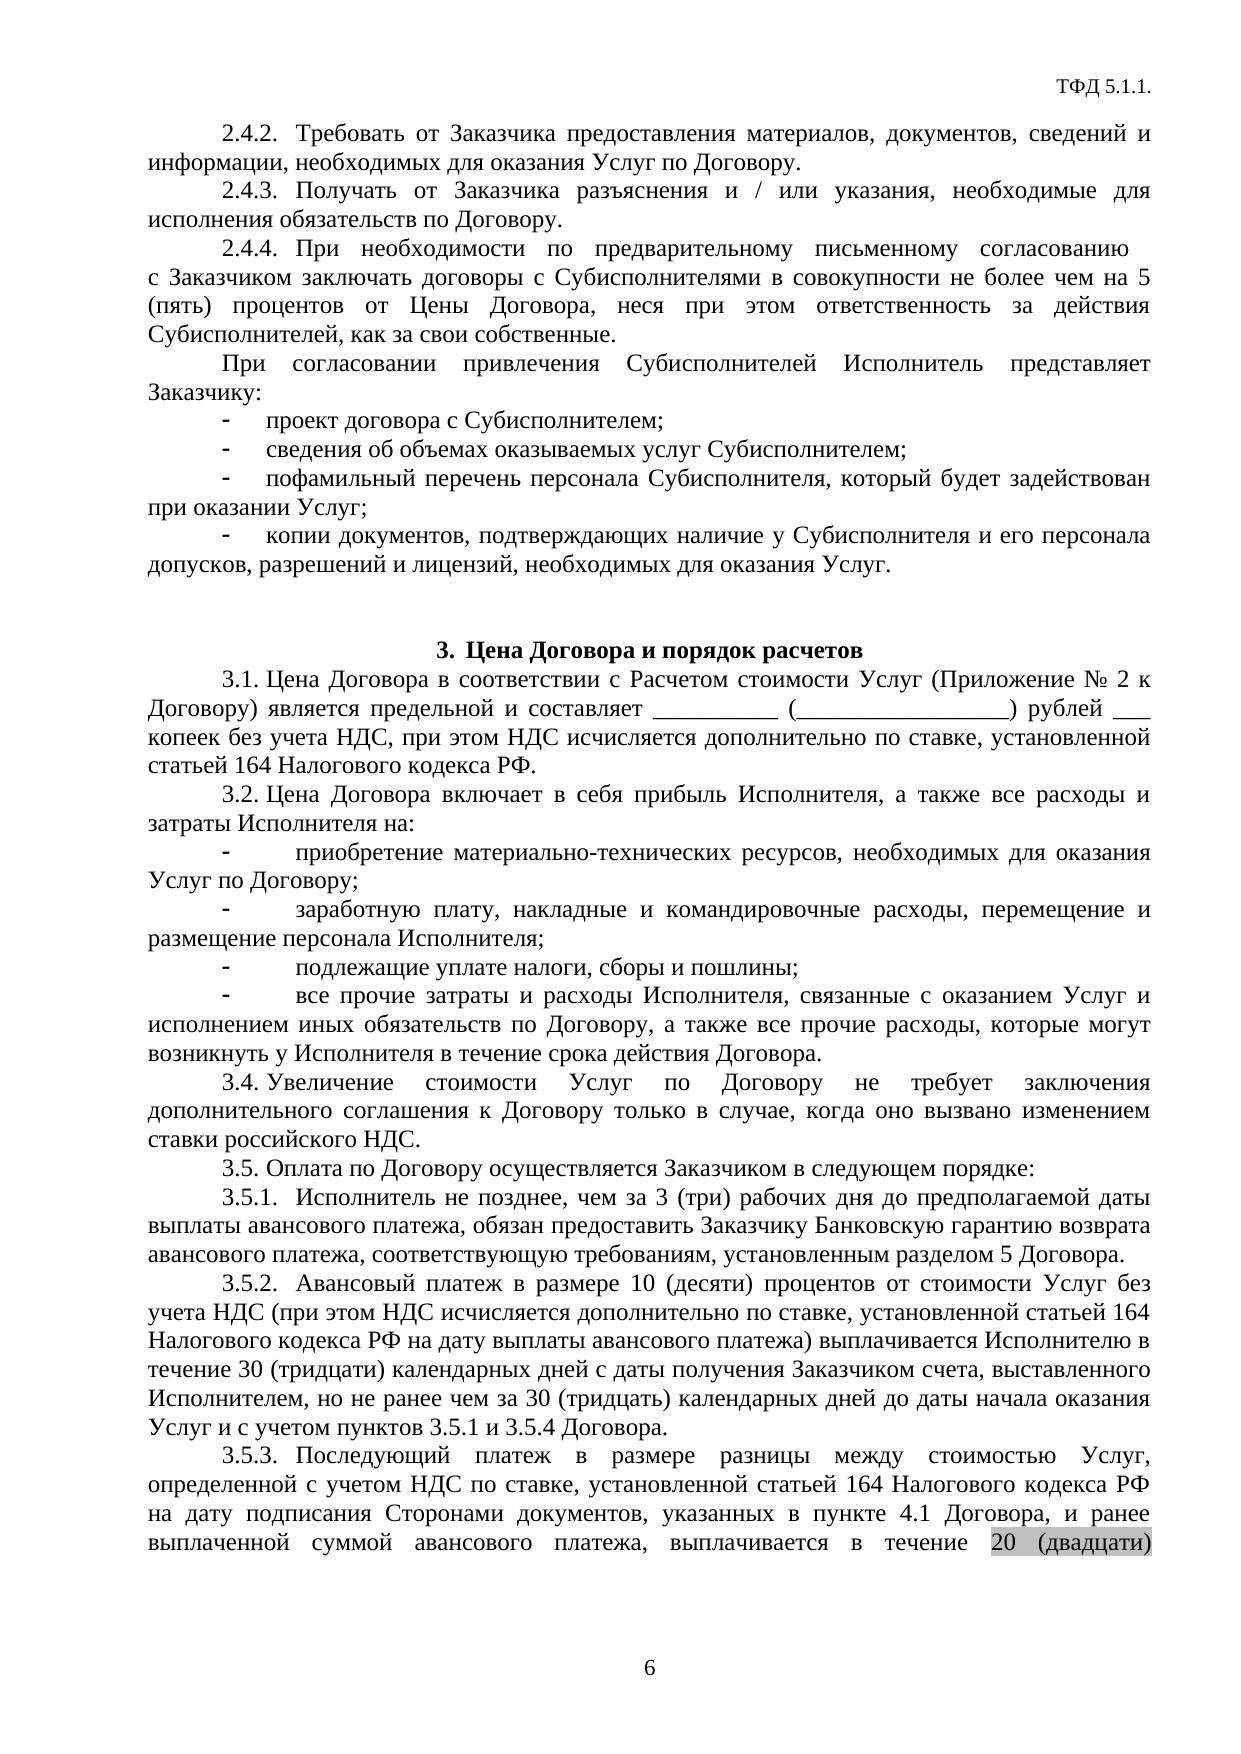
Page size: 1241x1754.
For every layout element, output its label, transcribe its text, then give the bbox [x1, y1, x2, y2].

list копии документов, подтверждающих наличие у Субисполнителя и его персонала допусков, разрешений и лицензий, необходимых для оказания Услуг. [148, 521, 1152, 578]
list заработную плату, накладные и командировочные расходы, перемещение и размещение персонала Исполнителя; [148, 894, 1152, 952]
list приобретение материально-технических ресурсов, необходимых для оказания Услуг по Договору; [148, 837, 1152, 894]
list Цена Договора и порядок расчетов [148, 636, 1152, 664]
list проект договора с Субисполнителем; [148, 406, 1152, 434]
list При необходимости по предварительному письменному согласованию с Заказчиком заключать договоры с Субисполнителями в совокупности не более чем на 5 (пять) процентов от Цены Договора, неся при этом ответственность за действия Субисполнителей, как за свои собственные. [148, 233, 1152, 348]
list сведения об объемах оказываемых услуг Субисполнителем; [148, 434, 1152, 463]
list Цена Договора включает в себя прибыль Исполнителя, а также все расходы и затраты Исполнителя на: [148, 779, 1152, 837]
list Исполнитель не позднее, чем за 3 (три) рабочих дня до предполагаемой даты выплаты авансового платежа, обязан предоставить Заказчику Банковскую гарантию возврата авансового платежа, соответствующую требованиям, установленным разделом 5 Договора. [148, 1182, 1152, 1268]
list все прочие затраты и расходы Исполнителя, связанные с оказанием Услуг и исполнением иных обязательств по Договору, а также все прочие расходы, которые могут возникнуть у Исполнителя в течение срока действия Договора. [148, 981, 1152, 1067]
list Требовать от Заказчика предоставления материалов, документов, сведений и информации, необходимых для оказания Услуг по Договору. [148, 118, 1152, 176]
list Последующий платеж в размере разницы между стоимостью Услуг, определенной с учетом НДС по ставке, установленной статьей 164 Налогового кодекса РФ на дату подписания Сторонами документов, указанных в пункте 4.1 Договора, и ранее выплаченной суммой авансового платежа, выплачивается в течение 20 (двадцати) [148, 1441, 1152, 1556]
list При согласовании привлечения Субисполнителей Исполнитель представляет Заказчику: [148, 348, 1152, 406]
list подлежащие уплате налоги, сборы и пошлины; [148, 952, 1152, 981]
list Увеличение стоимости Услуг по Договору не требует заключения дополнительного соглашения к Договору только в случае, когда оно вызвано изменением ставки российского НДС. [148, 1067, 1152, 1153]
list Получать от Заказчика разъяснения и / или указания, необходимые для исполнения обязательств по Договору. [148, 176, 1152, 233]
list Авансовый платеж в размере 10 (десяти) процентов от стоимости Услуг без учета НДС (при этом НДС исчисляется дополнительно по ставке, установленной статьей 164 Налогового кодекса РФ на дату выплаты авансового платежа) выплачивается Исполнителю в течение 30 (тридцати) календарных дней с даты получения Заказчиком счета, выставленного Исполнителем, но не ранее чем за 30 (тридцать) календарных дней до даты начала оказания Услуг и с учетом пунктов 3.5.1 и 3.5.4 Договора. [148, 1268, 1152, 1441]
list Оплата по Договору осуществляется Заказчиком в следующем порядке: [148, 1153, 1152, 1182]
list Цена Договора в соответствии с Расчетом стоимости Услуг (Приложение № 2 к Договору) является предельной и составляет __________ (_________________) рублей ___ копеек без учета НДС, при этом НДС исчисляется дополнительно по ставке, установленной статьей 164 Налогового кодекса РФ. [148, 664, 1152, 779]
list пофамильный перечень персонала Субисполнителя, который будет задействован при оказании Услуг; [148, 463, 1152, 521]
